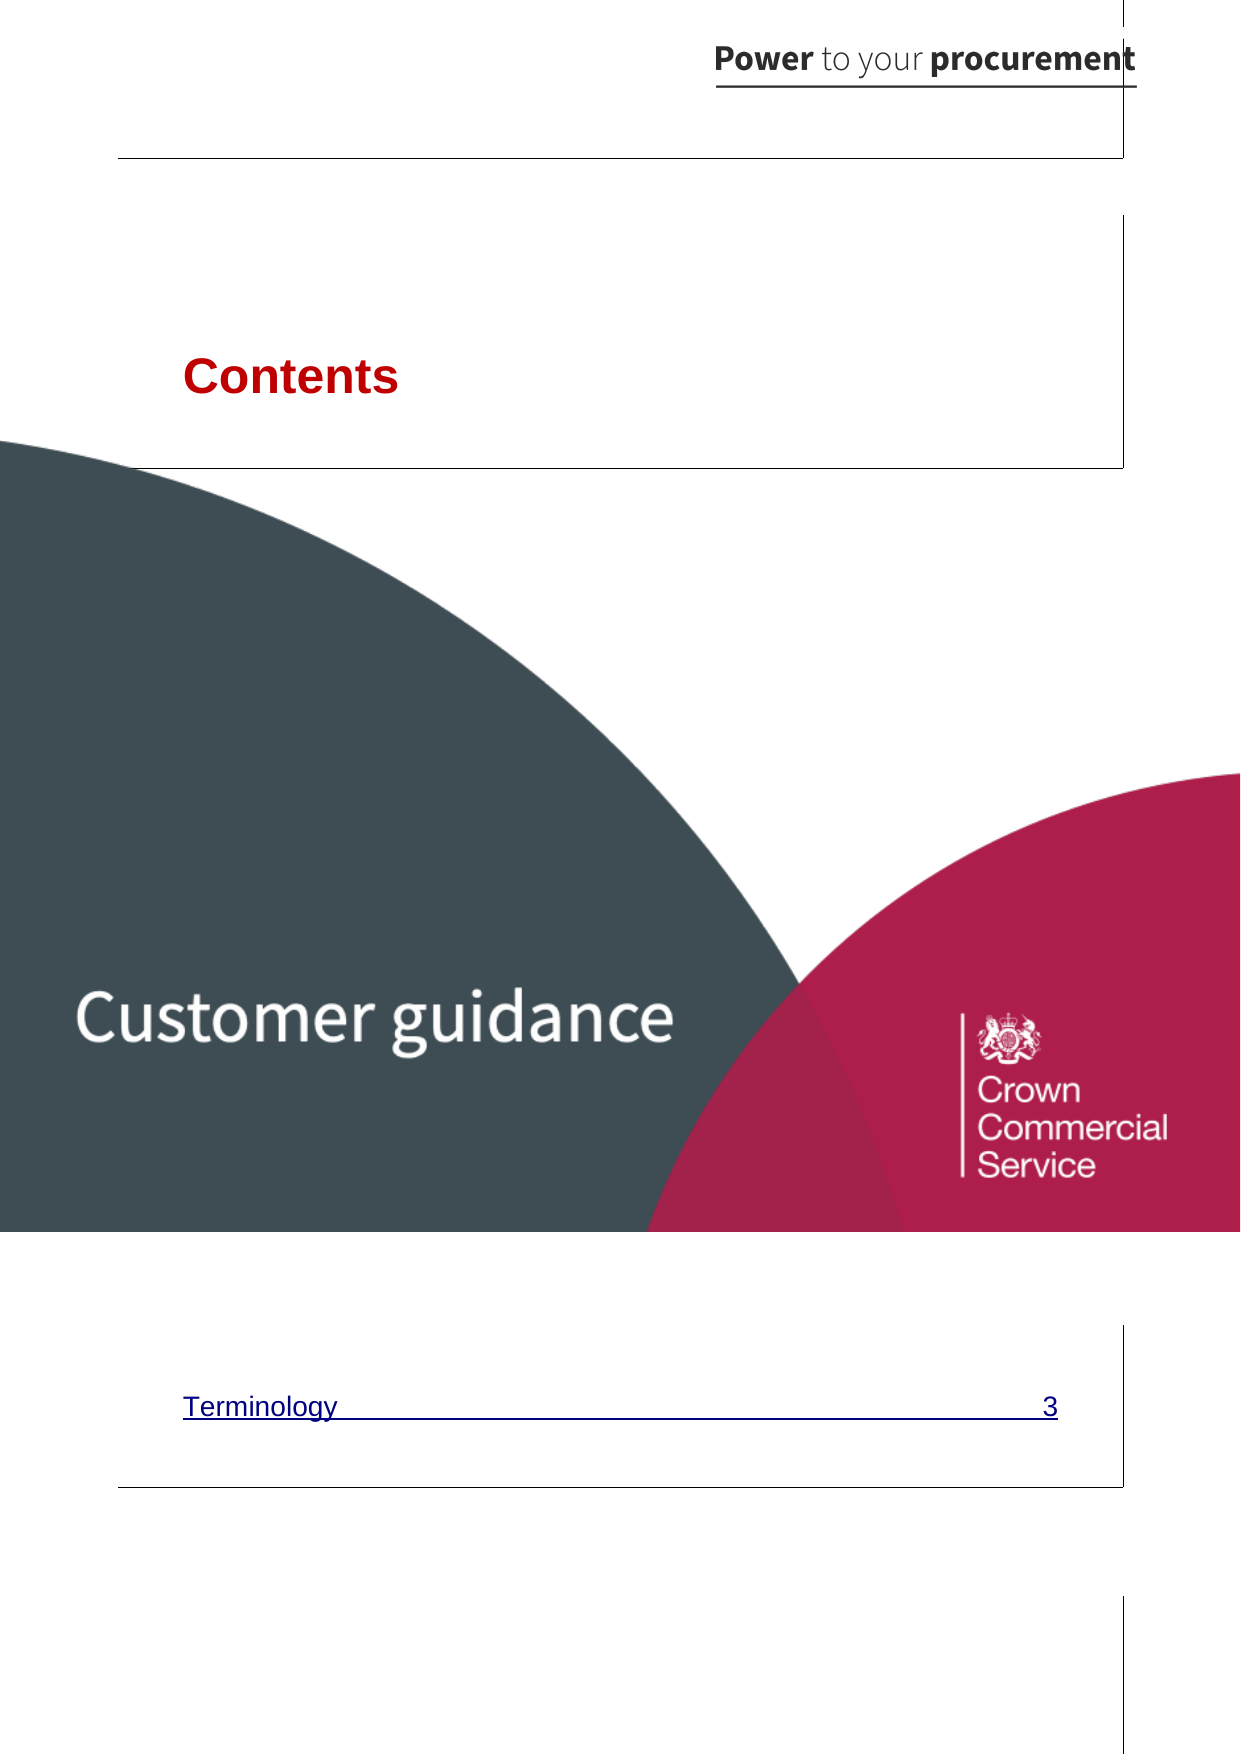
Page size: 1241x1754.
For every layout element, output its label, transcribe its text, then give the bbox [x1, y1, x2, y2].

subtitle Contents [118, 282, 1123, 468]
text Terminology 3 [118, 1325, 1123, 1487]
